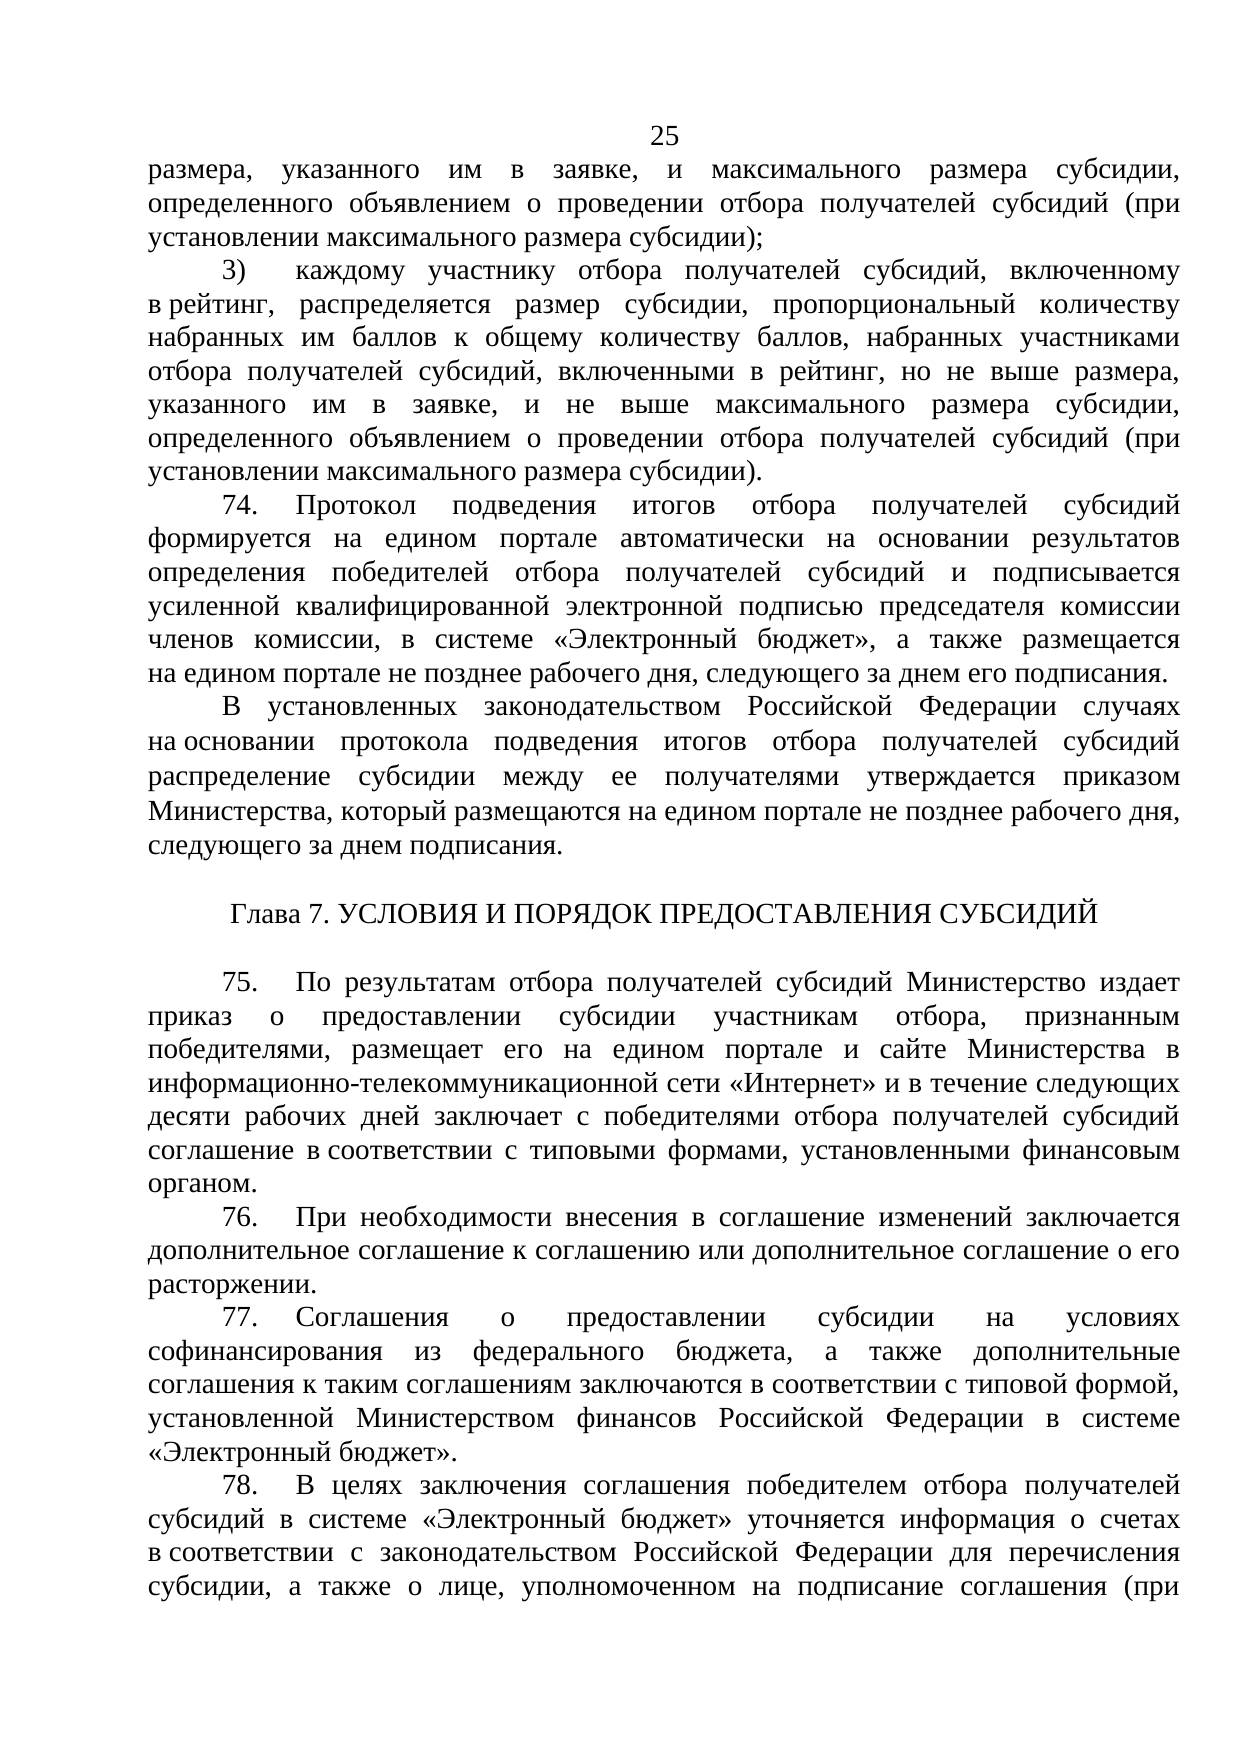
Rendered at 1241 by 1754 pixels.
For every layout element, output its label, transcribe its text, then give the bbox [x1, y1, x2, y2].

text Глава 7. УСЛОВИЯ И ПОРЯДОК ПРЕДОСТАВЛЕНИЯ СУБСИДИЙ [148, 896, 1181, 929]
list каждому участнику отбора получателей субсидий, включенному в рейтинг, распределяется размер субсидии, пропорциональный количеству набранных им баллов к общему количеству баллов, набранных участниками отбора получателей субсидий, включенными в рейтинг, но не выше размера, указанного им в заявке, и не выше максимального размера субсидии, определенного объявлением о проведении отбора получателей субсидий (при установлении максимального размера субсидии). [148, 252, 1181, 487]
list При необходимости внесения в соглашение изменений заключается дополнительное соглашение к соглашению или дополнительное соглашение о его расторжении. [148, 1199, 1181, 1299]
list Соглашения о предоставлении субсидии на условиях софинансирования из федерального бюджета, а также дополнительные соглашения к таким соглашениям заключаются в соответствии с типовой формой, установленной Министерством финансов Российской Федерации в системе «Электронный бюджет». [148, 1299, 1181, 1467]
text В установленных законодательством Российской Федерации случаях на основании протокола подведения итогов отбора получателей субсидий распределение субсидии между ее получателями утверждается приказом Министерства, который размещаются на едином портале не позднее рабочего дня, следующего за днем подписания. [148, 688, 1181, 861]
list По результатам отбора получателей субсидий Министерство издает приказ о предоставлении субсидии участникам отбора, признанным победителями, размещает его на едином портале и сайте Министерства в информационно-телекоммуникационной сети «Интернет» и в течение следующих десяти рабочих дней заключает с победителями отбора получателей субсидий соглашение в соответствии с типовыми формами, установленными финансовым органом. [148, 964, 1181, 1199]
list Протокол подведения итогов отбора получателей субсидий формируется на едином портале автоматически на основании результатов определения победителей отбора получателей субсидий и подписывается усиленной квалифицированной электронной подписью председателя комиссии членов комиссии, в системе «Электронный бюджет», а также размещается на едином портале не позднее рабочего дня, следующего за днем его подписания. [148, 487, 1181, 688]
list В целях заключения соглашения победителем отбора получателей субсидий в системе «Электронный бюджет» уточняется информация о счетах в соответствии с законодательством Российской Федерации для перечисления субсидии, а также о лице, уполномоченном на подписание соглашения (при [148, 1467, 1181, 1601]
list размера, указанного им в заявке, и максимального размера субсидии, определенного объявлением о проведении отбора получателей субсидий (при установлении максимального размера субсидии); [148, 152, 1181, 252]
